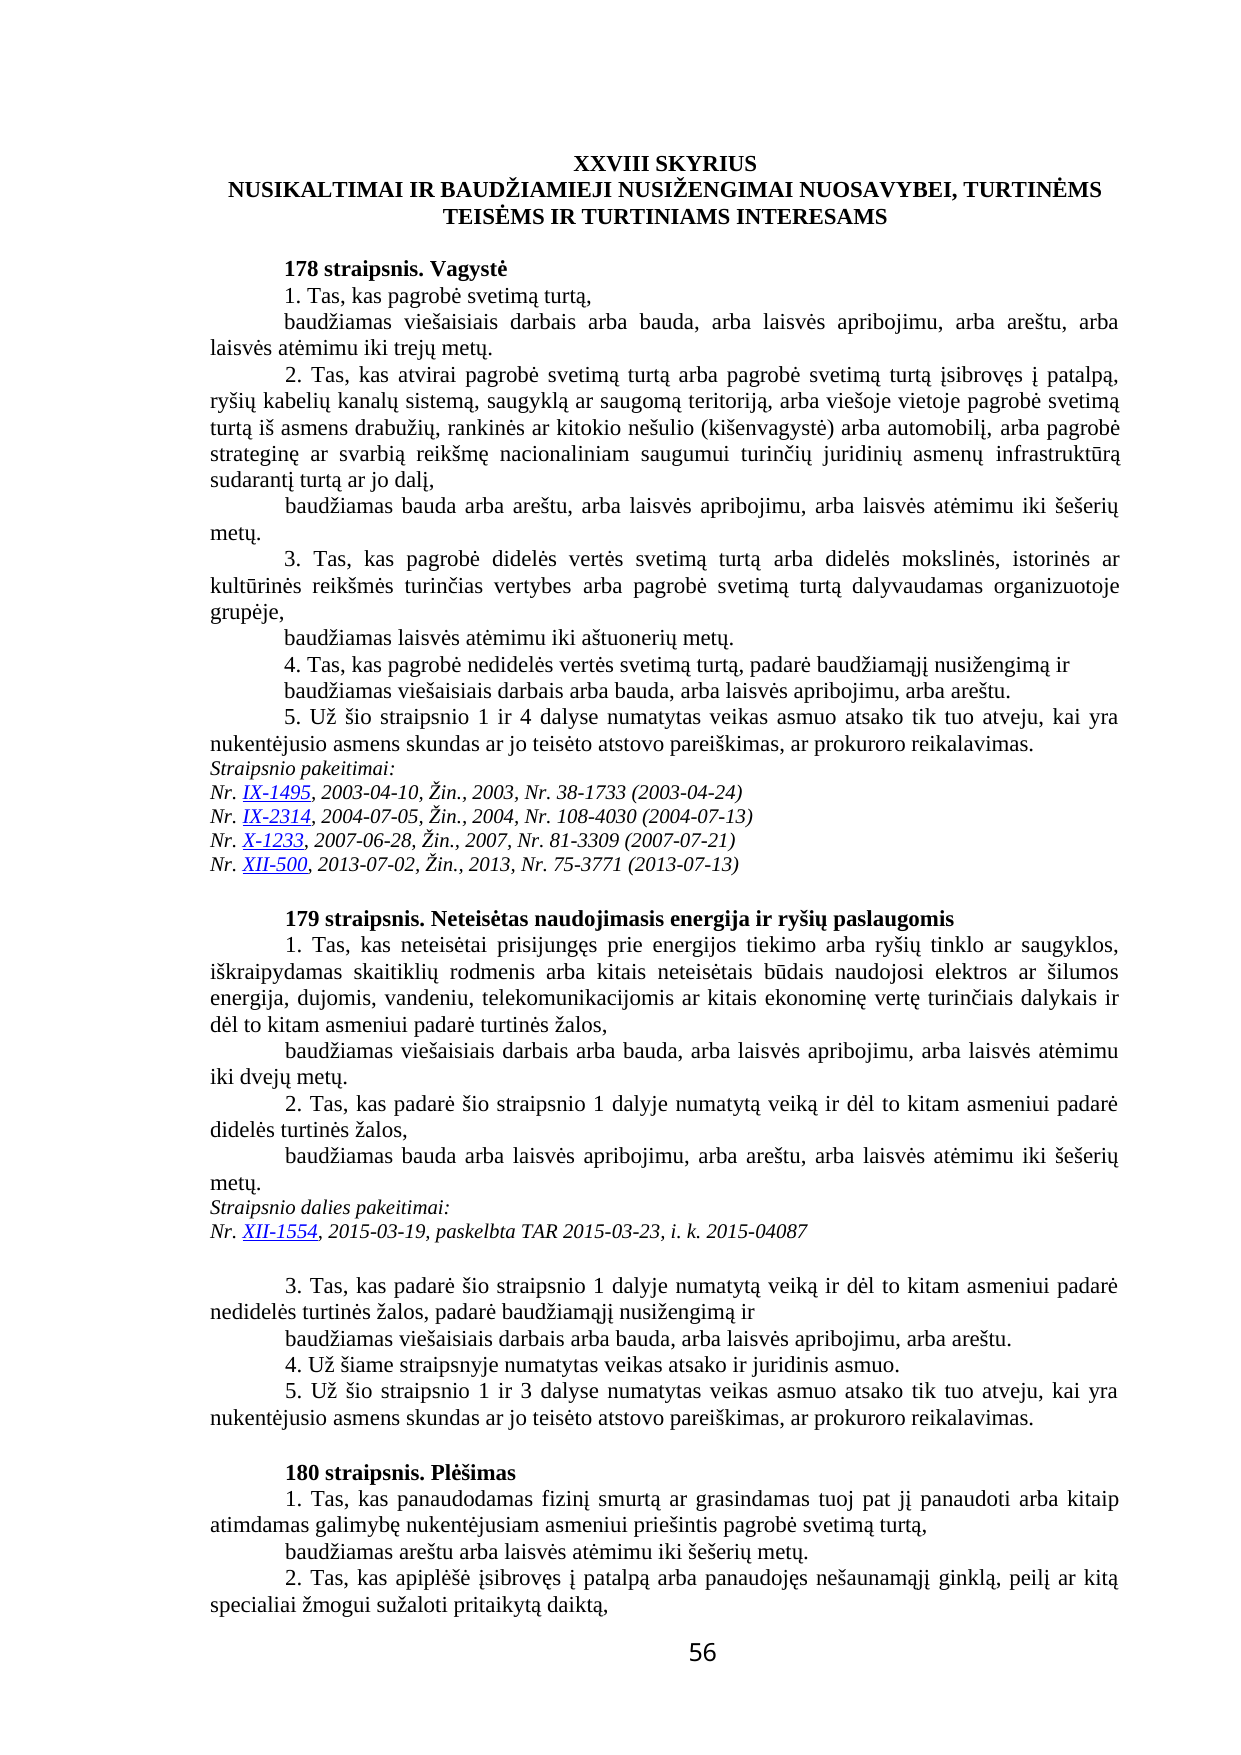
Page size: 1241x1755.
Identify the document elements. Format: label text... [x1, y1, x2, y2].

text Nr. IX-1495, 2003-04-10, Žin., 2003, Nr. 38-1733 (2003-04-24) [210, 780, 1120, 804]
text Nusikaltimai ir baudžiamieji nusižengimai nuosavyBEI, turtinėms teisėms ir turtiniams interesams [210, 176, 1120, 229]
text 5. Už šio straipsnio 1 ir 4 dalyse numatytas veikas asmuo atsako tik tuo atveju, kai yra nukentėjusio asmens skundas ar jo teisėto atstovo pareiškimas, ar prokuroro reikalavimas. [210, 703, 1120, 756]
text baudžiamas viešaisiais darbais arba bauda, arba laisvės apribojimu, arba areštu. [210, 1325, 1120, 1351]
text 3. Tas, kas pagrobė didelės vertės svetimą turtą arba didelės mokslinės, istorinės ar kultūrinės reikšmės turinčias vertybes arba pagrobė svetimą turtą dalyvaudamas organizuotoje grupėje, [210, 545, 1120, 624]
text 2. Tas, kas padarė šio straipsnio 1 dalyje numatytą veiką ir dėl to kitam asmeniui padarė didelės turtinės žalos, [210, 1090, 1120, 1142]
text Nr. IX-2314, 2004-07-05, Žin., 2004, Nr. 108-4030 (2004-07-13) [210, 804, 1120, 828]
text 178 straipsnis. Vagystė [210, 255, 1120, 282]
text Nr. XII-500, 2013-07-02, Žin., 2013, Nr. 75-3771 (2013-07-13) [210, 852, 1120, 876]
text baudžiamas areštu arba laisvės atėmimu iki šešerių metų. [210, 1538, 1120, 1564]
text Nr. XII-1554, 2015-03-19, paskelbta TAR 2015-03-23, i. k. 2015-04087 [210, 1219, 1120, 1243]
text 180 straipsnis. Plėšimas [210, 1459, 1120, 1485]
text Straipsnio dalies pakeitimai: [210, 1195, 1120, 1219]
text 4. Tas, kas pagrobė nedidelės vertės svetimą turtą, padarė baudžiamąjį nusižengimą ir [210, 651, 1120, 677]
text 4. Už šiame straipsnyje numatytas veikas atsako ir juridinis asmuo. [210, 1351, 1120, 1377]
text 179 straipsnis. Neteisėtas naudojimasis energija ir ryšių paslaugomis [210, 905, 1120, 932]
text Straipsnio pakeitimai: [210, 756, 1120, 780]
text baudžiamas viešaisiais darbais arba bauda, arba laisvės apribojimu, arba laisvės atėmimu iki dvejų metų. [210, 1037, 1120, 1090]
text 2. Tas, kas apiplėšė įsibrovęs į patalpą arba panaudojęs nešaunamąjį ginklą, peilį ar kitą specialiai žmogui sužaloti pritaikytą daiktą, [210, 1564, 1120, 1617]
subtitle XXVIII skyrius [210, 150, 1120, 176]
text 1. Tas, kas pagrobė svetimą turtą, [210, 282, 1120, 308]
text Nr. X-1233, 2007-06-28, Žin., 2007, Nr. 81-3309 (2007-07-21) [210, 828, 1120, 852]
text baudžiamas laisvės atėmimu iki aštuonerių metų. [210, 624, 1120, 651]
text 1. Tas, kas neteisėtai prisijungęs prie energijos tiekimo arba ryšių tinklo ar saugyklos, iškraipydamas skaitiklių rodmenis arba kitais neteisėtais būdais naudojosi elektros ar šilumos energija, dujomis, vandeniu, telekomunikacijomis ar kitais ekonominę vertę turinčiais dalykais ir dėl to kitam asmeniui padarė turtinės žalos, [210, 932, 1120, 1037]
text 3. Tas, kas padarė šio straipsnio 1 dalyje numatytą veiką ir dėl to kitam asmeniui padarė nedidelės turtinės žalos, padarė baudžiamąjį nusižengimą ir [210, 1272, 1120, 1325]
text baudžiamas viešaisiais darbais arba bauda, arba laisvės apribojimu, arba areštu, arba laisvės atėmimu iki trejų metų. [210, 308, 1120, 361]
text baudžiamas bauda arba laisvės apribojimu, arba areštu, arba laisvės atėmimu iki šešerių metų. [210, 1142, 1120, 1195]
text 1. Tas, kas panaudodamas fizinį smurtą ar grasindamas tuoj pat jį panaudoti arba kitaip atimdamas galimybę nukentėjusiam asmeniui priešintis pagrobė svetimą turtą, [210, 1485, 1120, 1538]
text baudžiamas bauda arba areštu, arba laisvės apribojimu, arba laisvės atėmimu iki šešerių metų. [210, 493, 1120, 545]
text baudžiamas viešaisiais darbais arba bauda, arba laisvės apribojimu, arba areštu. [210, 677, 1120, 703]
text 2. Tas, kas atvirai pagrobė svetimą turtą arba pagrobė svetimą turtą įsibrovęs į patalpą, ryšių kabelių kanalų sistemą, saugyklą ar saugomą teritoriją, arba viešoje vietoje pagrobė svetimą turtą iš asmens drabužių, rankinės ar kitokio nešulio (kišenvagystė) arba automobilį, arba pagrobė strateginę ar svarbią reikšmę nacionaliniam saugumui turinčių juridinių asmenų infrastruktūrą sudarantį turtą ar jo dalį, [210, 361, 1120, 493]
text 5. Už šio straipsnio 1 ir 3 dalyse numatytas veikas asmuo atsako tik tuo atveju, kai yra nukentėjusio asmens skundas ar jo teisėto atstovo pareiškimas, ar prokuroro reikalavimas. [210, 1377, 1120, 1430]
